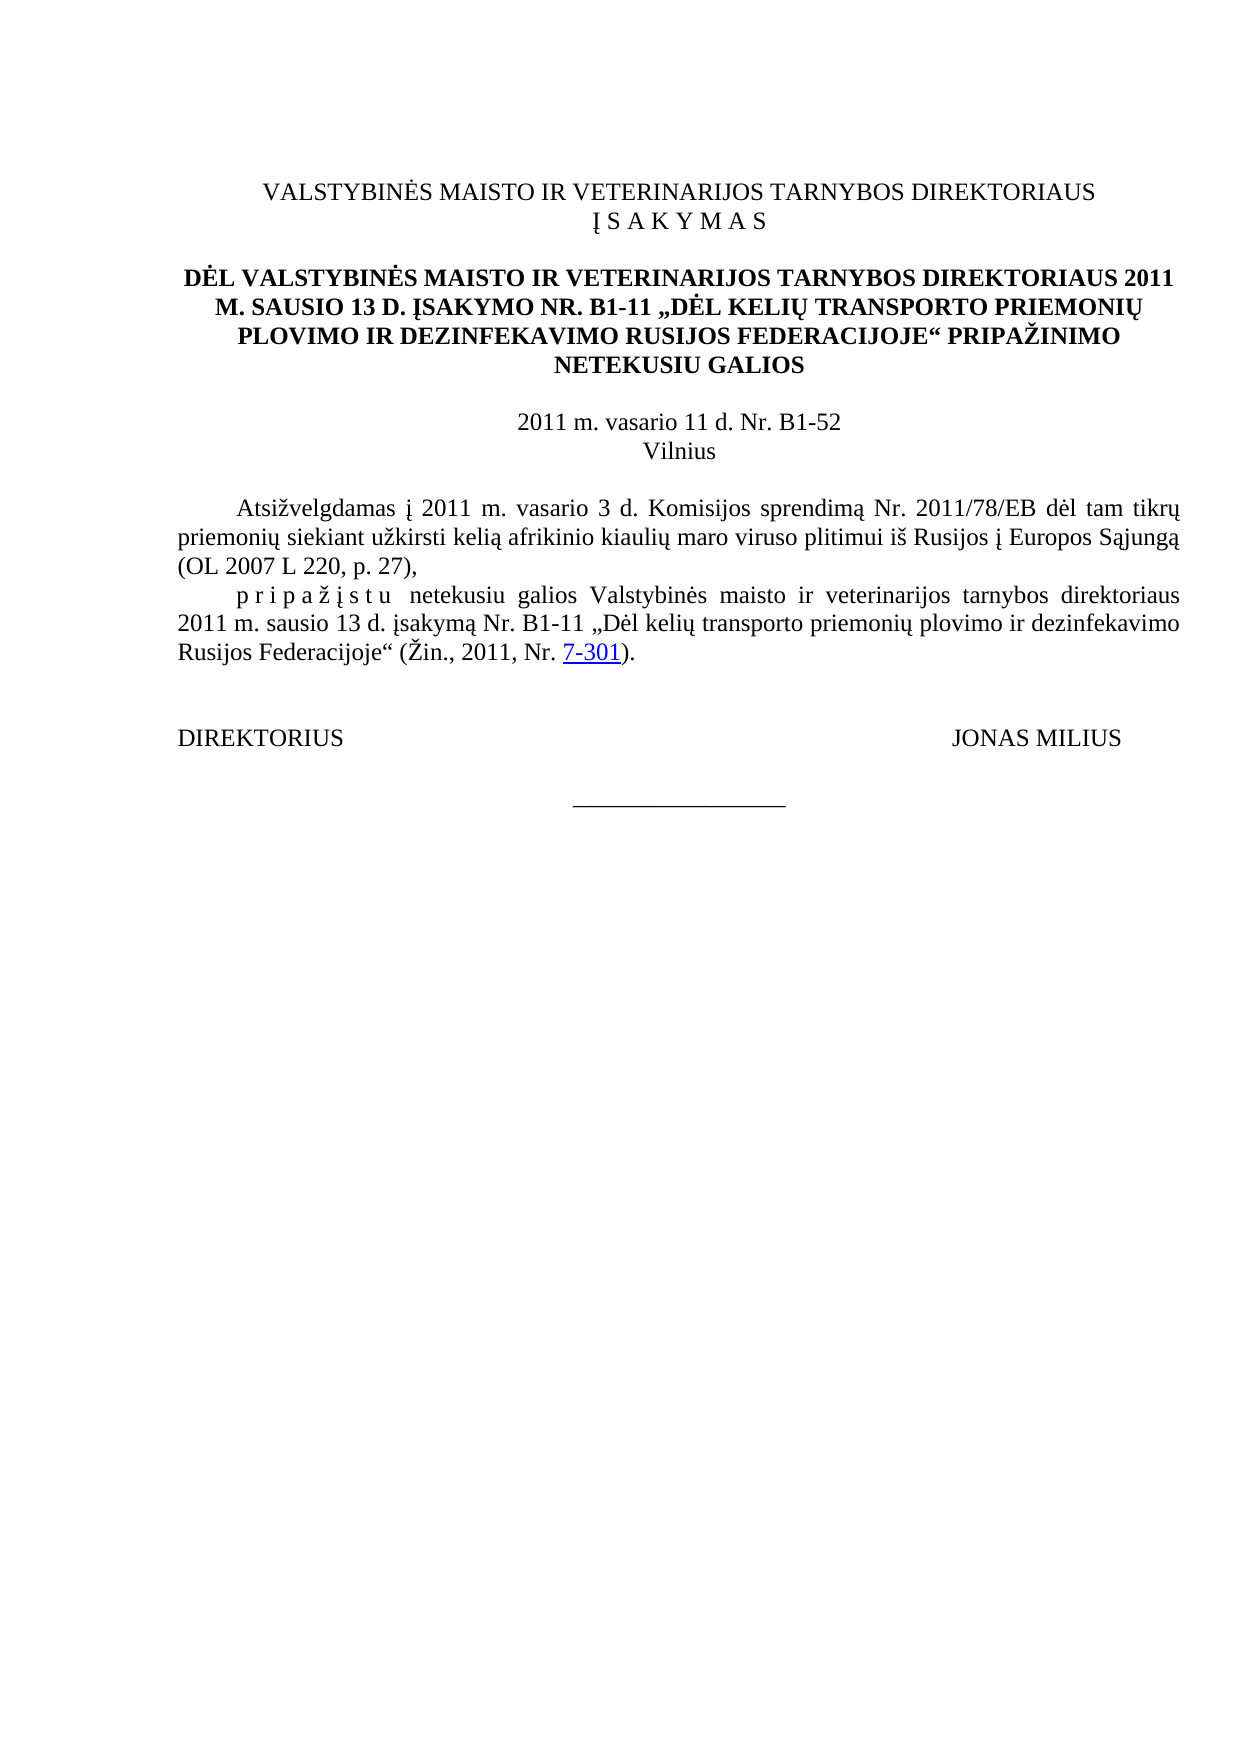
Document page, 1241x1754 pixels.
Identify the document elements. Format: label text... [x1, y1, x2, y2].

text pripažįstu netekusiu galios Valstybinės maisto ir veterinarijos tarnybos direktoriaus 2011 m. sausio 13 d. įsakymą Nr. B1-11 „Dėl kelių transporto priemonių plovimo ir dezinfekavimo Rusijos Federacijoje“ (Žin., 2011, Nr. 7-301). [177, 580, 1181, 666]
text ĮSAKYMAS [177, 206, 1181, 235]
text VALSTYBINĖS MAISTO IR VETERINARIJOS TARNYBOS DIREKTORIAUS [177, 177, 1181, 206]
text _________________ [177, 781, 1181, 810]
text 2011 m. vasario 11 d. Nr. B1-52 [177, 407, 1181, 436]
text Vilnius [177, 436, 1181, 465]
text DĖL VALSTYBINĖS MAISTO IR VETERINARIJOS TARNYBOS DIREKTORIAUS 2011 m. SAUSIO 13 d. ĮSAKYMO Nr. B1-11 „DĖL KELIŲ TRANSPORTO PRIEMONIŲ PLOVIMO IR DEZINFEKAVIMO RUSIJOS FEDERACIJOJE“ PRIPAŽINIMO NETEKUSIU GALIOS [177, 263, 1181, 378]
text Direktorius Jonas Milius [177, 723, 1181, 752]
text Atsižvelgdamas į 2011 m. vasario 3 d. Komisijos sprendimą Nr. 2011/78/EB dėl tam tikrų priemonių siekiant užkirsti kelią afrikinio kiaulių maro viruso plitimui iš Rusijos į Europos Sąjungą (OL 2007 L 220, p. 27), [177, 493, 1181, 580]
